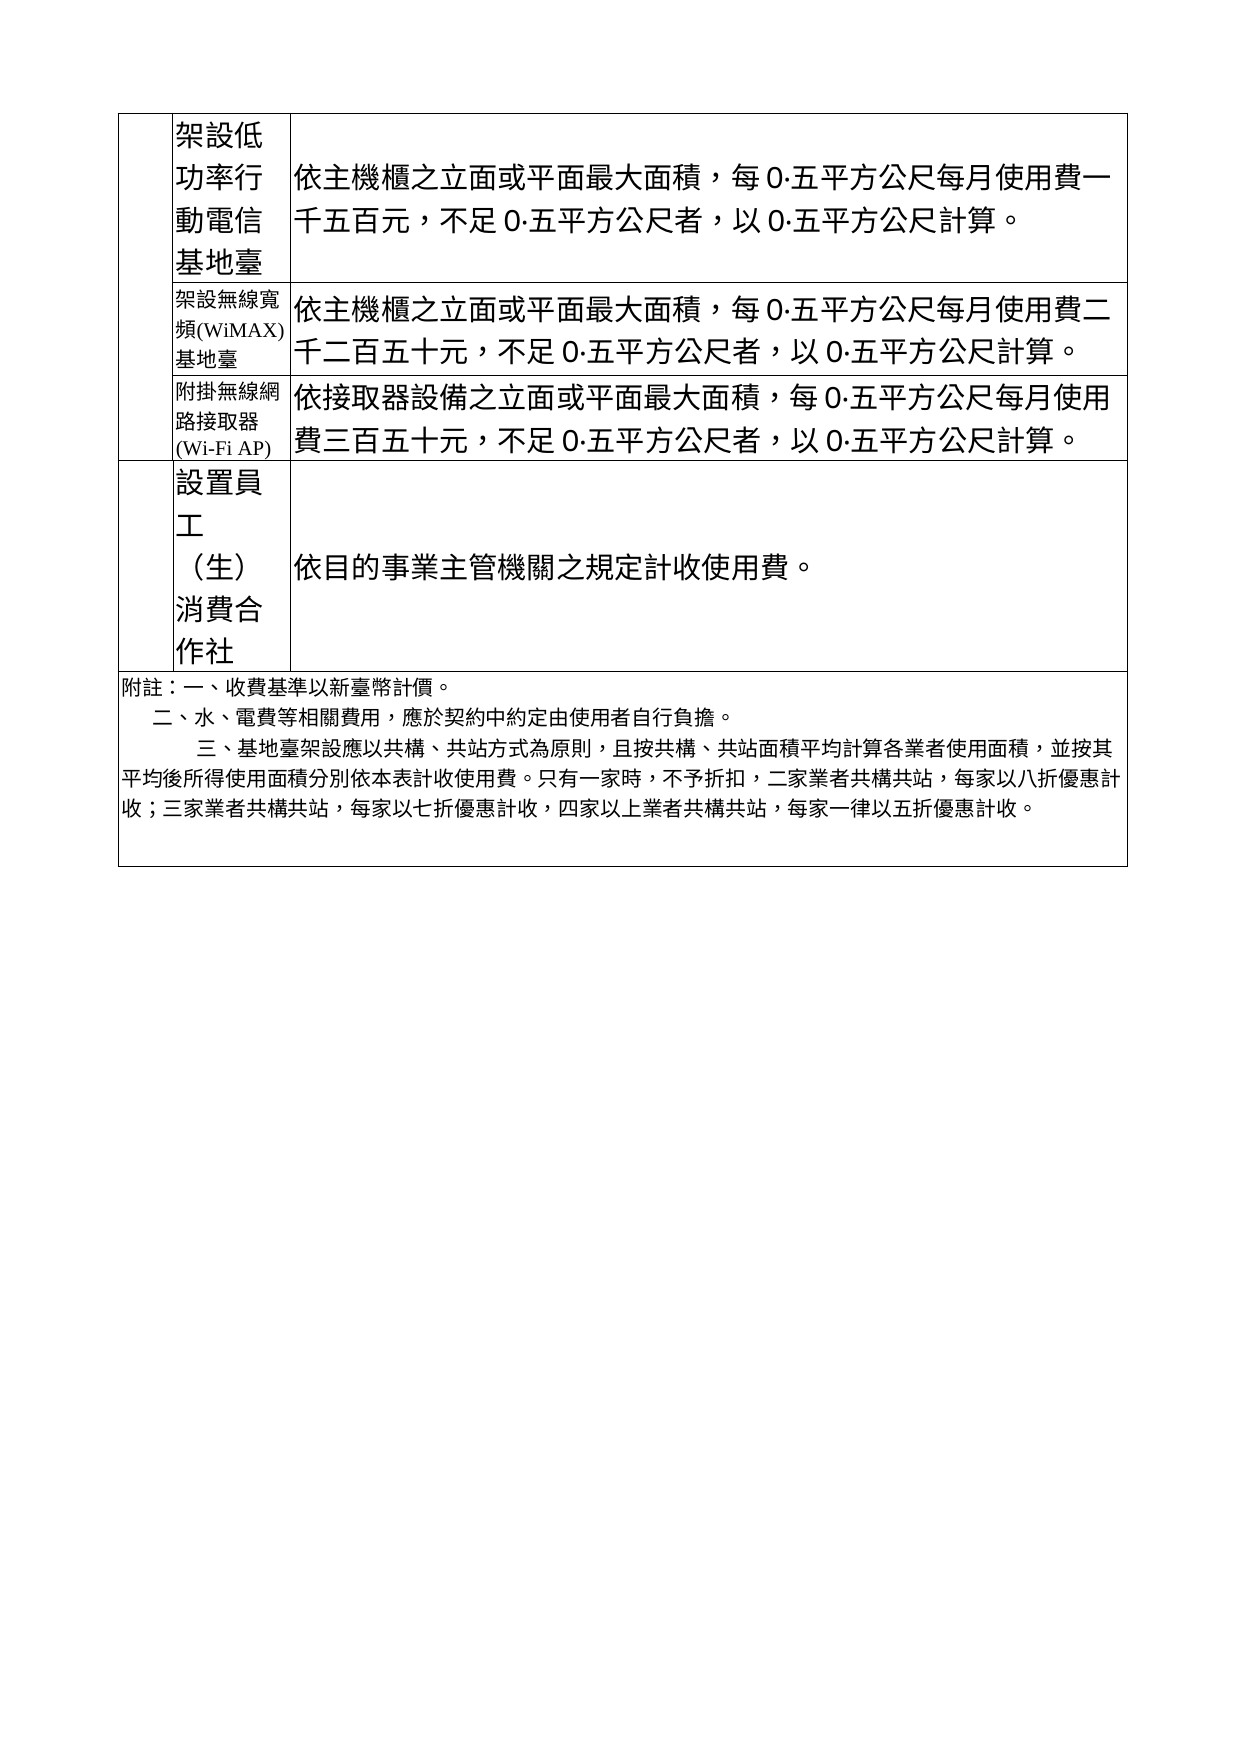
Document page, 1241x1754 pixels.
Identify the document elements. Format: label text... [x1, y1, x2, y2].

table_cell 架設低功率行動電信基地臺 [173, 114, 290, 282]
table_cell [119, 114, 172, 460]
table_cell 架設無線寬頻(WiMAX)基地臺 [173, 283, 290, 375]
table_cell 設置員工（生）消費合作社 [174, 461, 290, 671]
table_cell 附掛無線網路接取器(Wi-Fi AP) [173, 376, 290, 460]
table_cell 依接取器設備之立面或平面最大面積，每O‧五平方公尺每月使用費三百五十元，不足O‧五平方公尺者，以O‧五平方公尺計算。 [291, 376, 1127, 460]
table_cell 依主機櫃之立面或平面最大面積，每O‧五平方公尺每月使用費一千五百元，不足O‧五平方公尺者，以O‧五平方公尺計算。 [291, 114, 1127, 282]
table_cell 依目的事業主管機關之規定計收使用費。 [291, 461, 1127, 671]
table_cell 附註：一、收費基準以新臺幣計價。 二、水、電費等相關費用，應於契約中約定由使用者自行負擔。 三、基地臺架設應以共構、共站方式為原則，且按共構、共站面積平均計算各業者使用面積，並按其平均後所得使用面積分別依本表計收使用費。只有一家時，不予折扣，二家業者共構共站，每家以八折優惠計收；三家業者共構共站，每家以七折優惠計收，四家以上業者共構共站，每家一律以五折優惠計收。 [119, 672, 1127, 866]
table_cell 依主機櫃之立面或平面最大面積，每O‧五平方公尺每月使用費二千二百五十元，不足O‧五平方公尺者，以O‧五平方公尺計算。 [291, 283, 1127, 375]
table_cell [119, 461, 173, 671]
